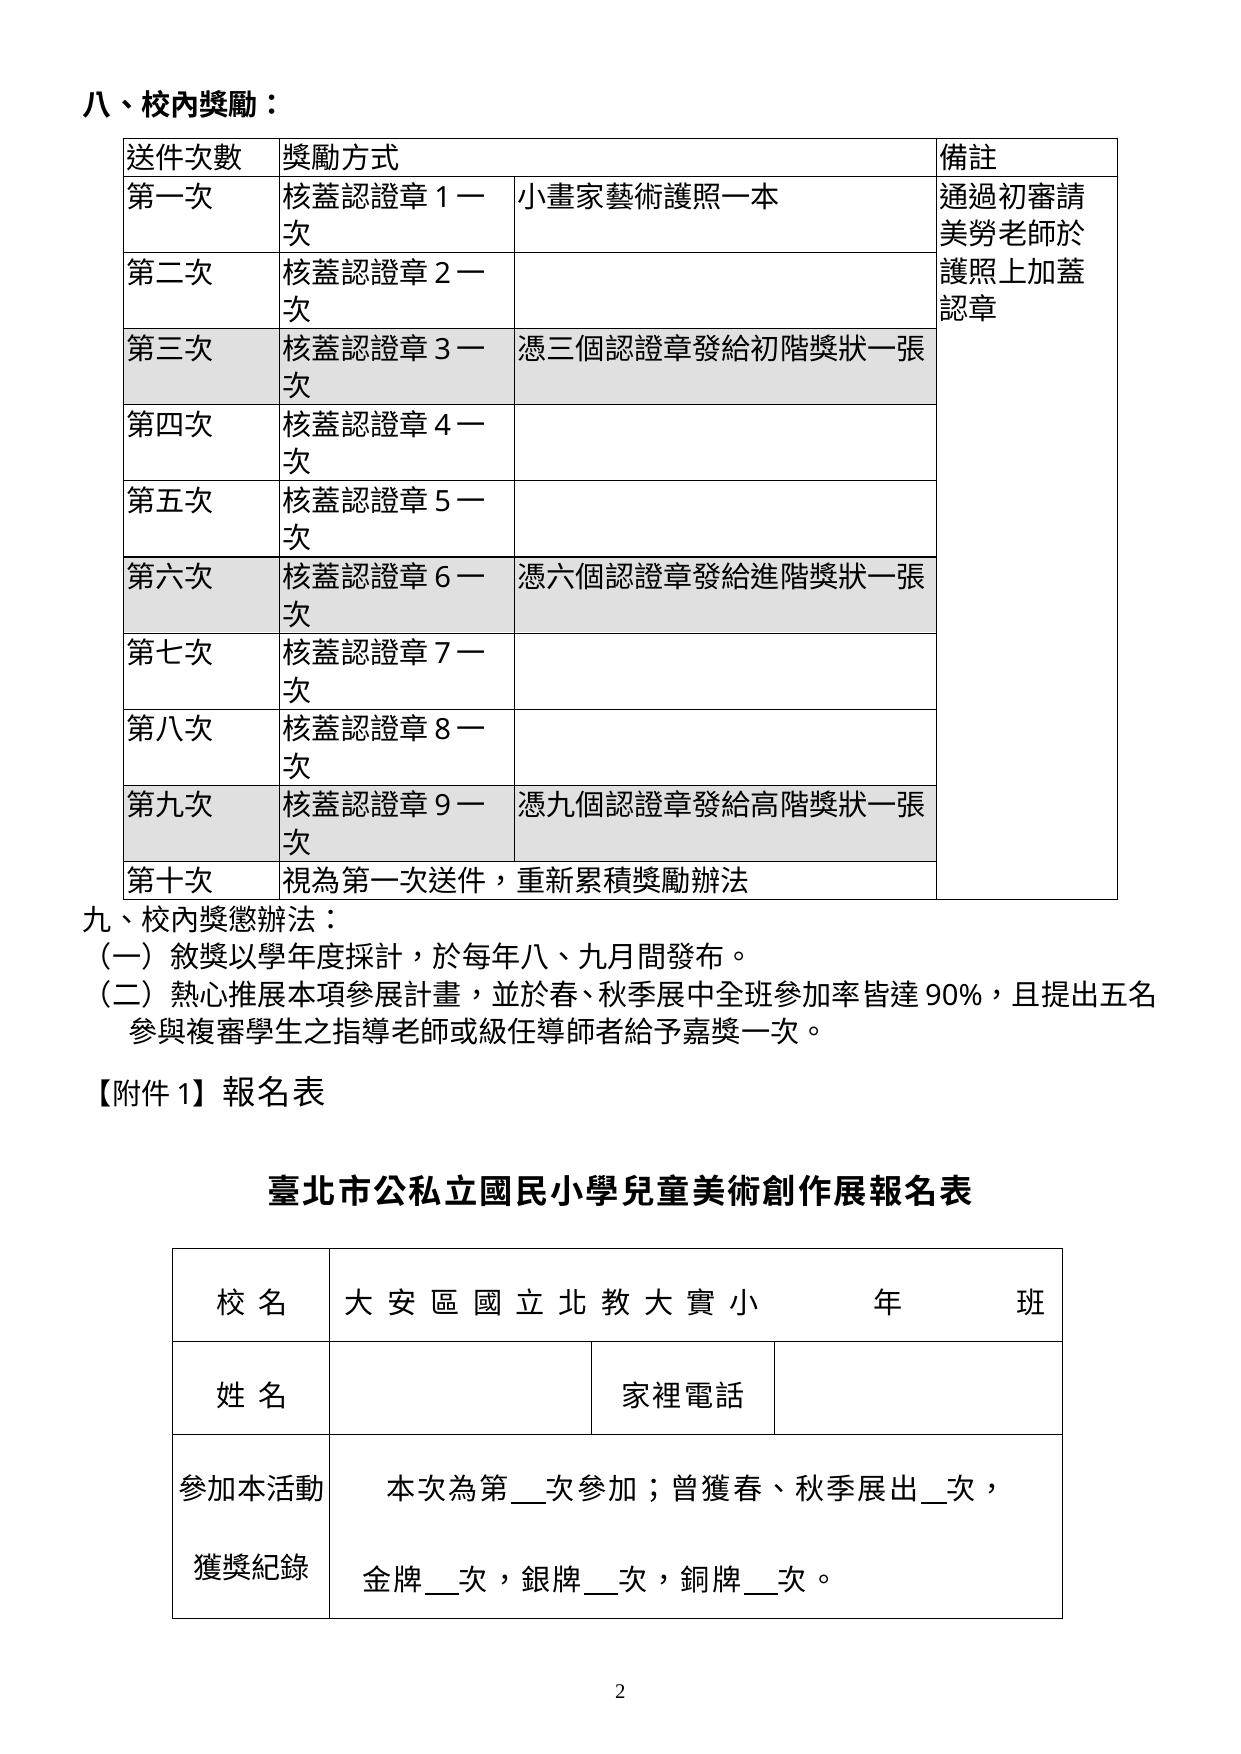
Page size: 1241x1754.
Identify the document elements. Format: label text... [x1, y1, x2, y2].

table_header 獎勵方式 [280, 139, 936, 176]
table_cell 第三次 [124, 329, 279, 404]
table_cell 核蓋認證章6一次 [280, 558, 514, 632]
table_cell [515, 481, 936, 556]
table_cell 第五次 [124, 481, 279, 556]
text 八、校內獎勵： [83, 85, 1157, 123]
table_cell 核蓋認證章9一次 [280, 786, 514, 861]
table_cell 第八次 [124, 710, 279, 784]
table_header 備註 [937, 139, 1117, 176]
table_cell 核蓋認證章8一次 [280, 710, 514, 784]
table_cell 小畫家藝術護照一本 [515, 177, 936, 252]
table_cell 通過初審請美勞老師於護照上加蓋認章 [937, 177, 1117, 899]
table_cell 姓 名 [173, 1342, 329, 1433]
table_cell 第十次 [124, 862, 279, 899]
table_header 送件次數 [124, 139, 279, 176]
text （二）熱心推展本項參展計畫，並於春、秋季展中全班參加率皆達90%，且提出五名 [83, 975, 1157, 1013]
table_cell 視為第一次送件，重新累積獎勵辦法 [280, 862, 936, 899]
table_cell 第六次 [124, 558, 279, 632]
table_cell 家裡電話 [592, 1342, 774, 1433]
table_cell 核蓋認證章3一次 [280, 329, 514, 404]
table_cell 第四次 [124, 405, 279, 480]
table_cell 憑六個認證章發給進階獎狀一張 [515, 558, 936, 632]
table_cell 第七次 [124, 634, 279, 708]
text 臺北市公私立國民小學兒童美術創作展報名表 [83, 1149, 1157, 1228]
table_cell 憑九個認證章發給高階獎狀一張 [515, 786, 936, 861]
table_cell 核蓋認證章2一次 [280, 253, 514, 328]
table_cell 第九次 [124, 786, 279, 861]
table_cell [515, 710, 936, 784]
table_cell [775, 1342, 1062, 1433]
text （一）敘獎以學年度採計，於每年八、九月間發布。 [83, 938, 1157, 975]
table_cell 本次為第 次參加；曾獲春、秋季展出 次， 金牌 次，銀牌 次，銅牌 次。 [330, 1435, 1062, 1618]
table_cell 第一次 [124, 177, 279, 252]
text 參與複審學生之指導老師或級任導師者給予嘉獎一次。 [83, 1013, 1157, 1050]
table_cell [515, 634, 936, 708]
table_cell [330, 1342, 591, 1433]
table_cell 憑三個認證章發給初階獎狀一張 [515, 329, 936, 404]
table_cell 核蓋認證章1一次 [280, 177, 514, 252]
table_header 校 名 [173, 1249, 329, 1341]
text 九、校內獎懲辦法： [83, 123, 1157, 938]
table_cell 核蓋認證章4一次 [280, 405, 514, 480]
table_cell [515, 405, 936, 480]
table_cell 核蓋認證章5一次 [280, 481, 514, 556]
table_header 大安區國立北教大實小 年 班 [330, 1249, 1062, 1341]
table_cell [515, 253, 936, 328]
table_cell 核蓋認證章7一次 [280, 634, 514, 708]
table_cell 參加本活動獲獎紀錄 [173, 1435, 329, 1618]
table_cell 第二次 [124, 253, 279, 328]
text 【附件1】報名表 [83, 1050, 1157, 1129]
